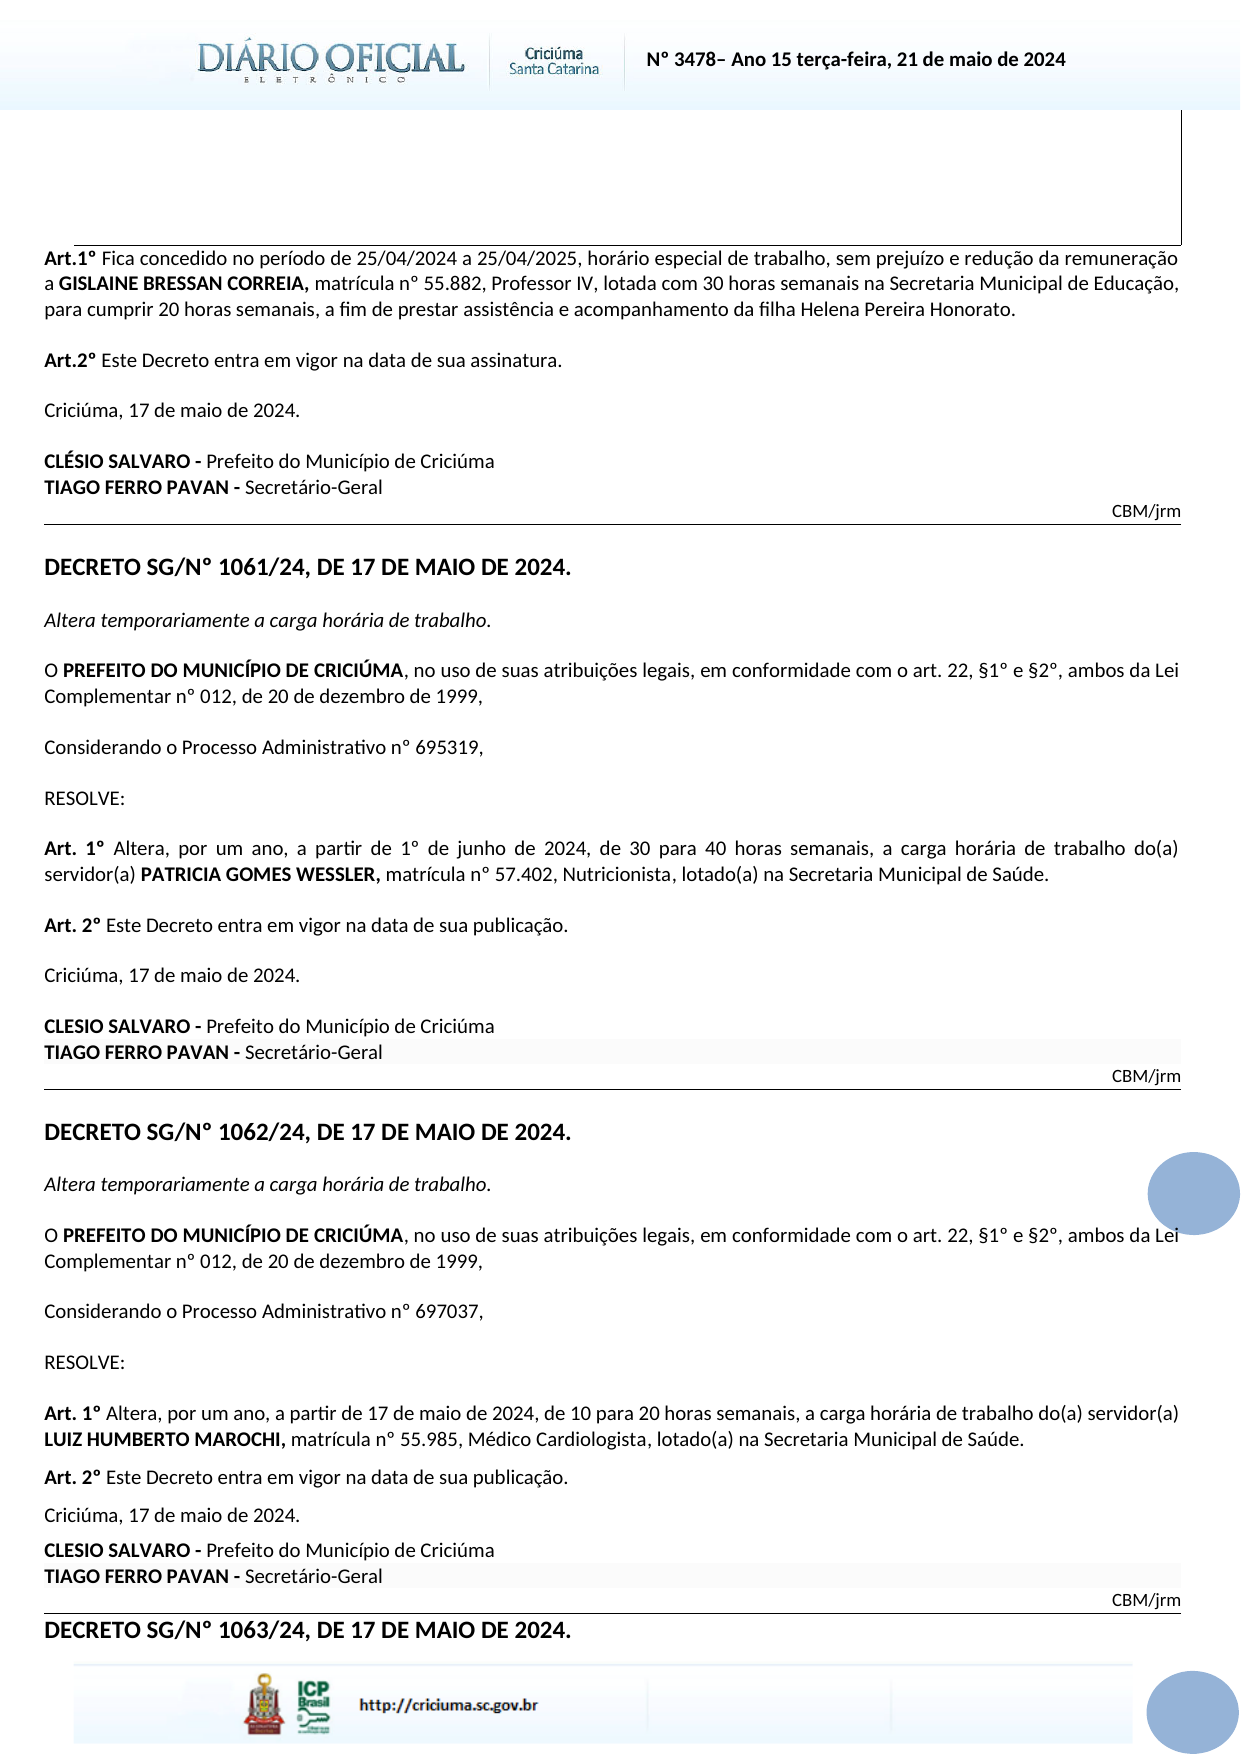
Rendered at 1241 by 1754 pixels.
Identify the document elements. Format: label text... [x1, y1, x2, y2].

text CBM/jrm [44, 1588, 1181, 1613]
text Art. 2º Este Decreto entra em vigor na data de sua publicação. [44, 912, 1181, 937]
text Criciúma, 17 de maio de 2024. [44, 1502, 1181, 1527]
text Art. 2º Este Decreto entra em vigor na data de sua publicação. [44, 1464, 1181, 1489]
text CLESIO SALVARO - Prefeito do Município de Criciúma [44, 1013, 1181, 1039]
text Art. 1º Altera, por um ano, a partir de 1º de junho de 2024, de 30 para 40 horas semanais, a carga horária de trabalho do(a) servidor(a) PATRICIA GOMES WESSLER, matrícula nº 57.402, Nutricionista, lotado(a) na Secretaria Municipal de Saúde. [44, 836, 1181, 886]
text Considerando o Processo Administrativo nº 697037, [44, 1299, 1181, 1324]
text RESOLVE: [44, 785, 1181, 810]
text Considerando o Processo Administrativo nº 695319, [44, 734, 1181, 759]
text O PREFEITO DO MUNICÍPIO DE CRICIÚMA, no uso de suas atribuições legais, em conformidade com o art. 22, §1º e §2º, ambos da Lei Complementar nº 012, de 20 de dezembro de 1999, [44, 1222, 1181, 1273]
text CBM/jrm [44, 499, 1181, 524]
text DECRETO SG/Nº 1062/24, DE 17 DE MAIO DE 2024. [44, 1116, 1181, 1146]
text TIAGO FERRO PAVAN - Secretário-Geral [44, 1039, 1181, 1064]
text Altera temporariamente a carga horária de trabalho. [44, 607, 1181, 632]
text Altera temporariamente a carga horária de trabalho. [44, 1172, 1153, 1197]
text RESOLVE: [44, 1349, 1181, 1375]
text DECRETO SG/Nº 1061/24, DE 17 DE MAIO DE 2024. [44, 551, 1181, 581]
text Criciúma, 17 de maio de 2024. [44, 398, 1181, 423]
text Art.1º Fica concedido no período de 25/04/2024 a 25/04/2025, horário especial de trabalho, sem prejuízo e redução da remuneração a GISLAINE BRESSAN CORREIA, matrícula nº 55.882, Professor IV, lotada com 30 horas semanais na Secretaria Municipal de Educação, para cumprir 20 horas semanais, a fim de prestar assistência e acompanhamento da filha Helena Pereira Honorato. [44, 245, 1181, 321]
text Art. 1º Altera, por um ano, a partir de 17 de maio de 2024, de 10 para 20 horas semanais, a carga horária de trabalho do(a) servidor(a) LUIZ HUMBERTO MAROCHI, matrícula nº 55.985, Médico Cardiologista, lotado(a) na Secretaria Municipal de Saúde. [44, 1400, 1181, 1451]
text CLÉSIO SALVARO - Prefeito do Município de Criciúma [44, 448, 1181, 474]
text Criciúma, 17 de maio de 2024. [44, 963, 1181, 988]
text DECRETO SG/Nº 1063/24, DE 17 DE MAIO DE 2024. [44, 1614, 1181, 1645]
text TIAGO FERRO PAVAN - Secretário-Geral [44, 1563, 1181, 1588]
text O PREFEITO DO MUNICÍPIO DE CRICIÚMA, no uso de suas atribuições legais, em conformidade com o art. 22, §1º e §2º, ambos da Lei Complementar nº 012, de 20 de dezembro de 1999, [44, 658, 1181, 708]
text TIAGO FERRO PAVAN - Secretário-Geral [44, 474, 1181, 499]
text CLESIO SALVARO - Prefeito do Município de Criciúma [44, 1538, 1181, 1563]
text Art.2º Este Decreto entra em vigor na data de sua assinatura. [44, 347, 1181, 372]
text CBM/jrm [44, 1064, 1181, 1089]
